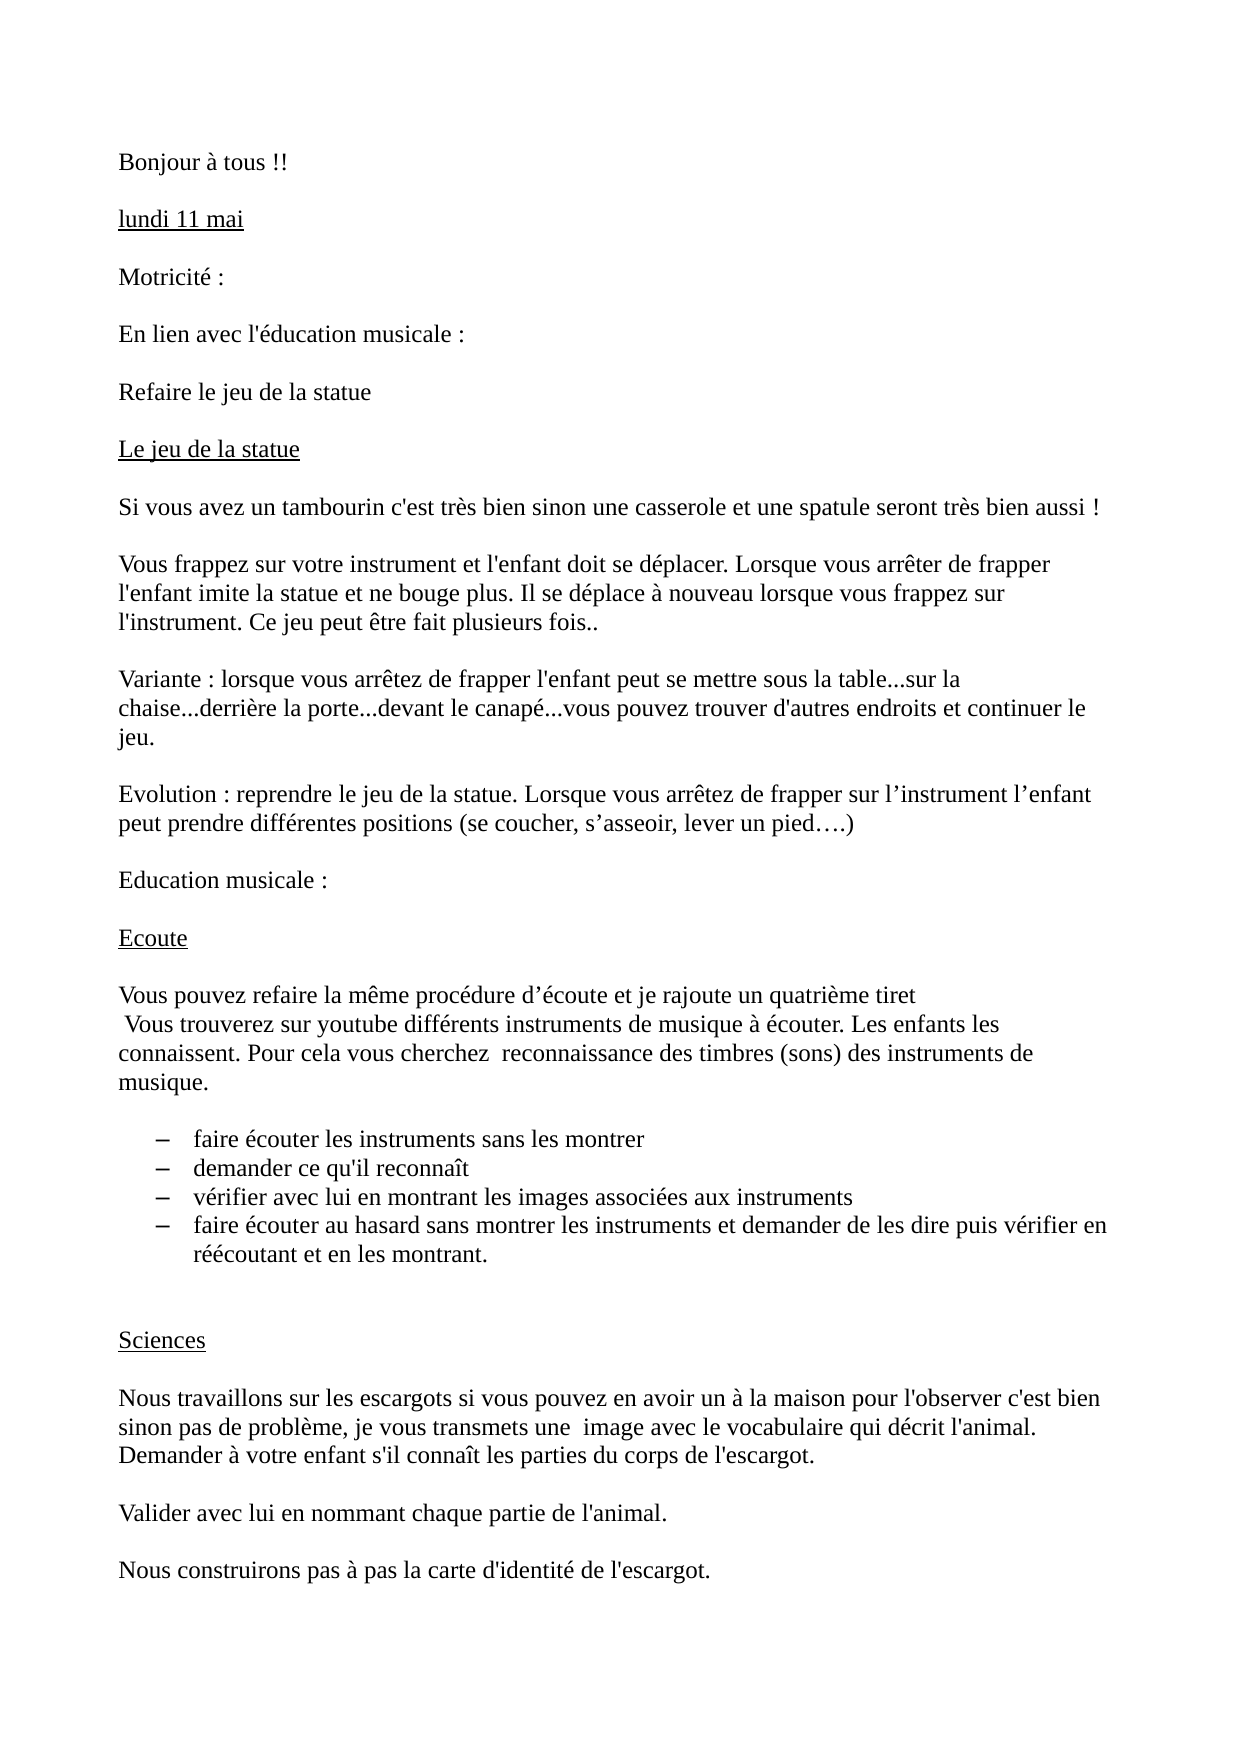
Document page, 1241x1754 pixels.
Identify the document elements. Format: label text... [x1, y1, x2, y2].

list demander ce qu'il reconnaît [156, 1153, 1122, 1182]
text Si vous avez un tambourin c'est très bien sinon une casserole et une spatule seront très bien aussi ! [118, 492, 1122, 521]
list vérifier avec lui en montrant les images associées aux instruments [156, 1182, 1122, 1211]
text Bonjour à tous !! [118, 147, 1122, 176]
text Nous travaillons sur les escargots si vous pouvez en avoir un à la maison pour l'observer c'est bien sinon pas de problème, je vous transmets une image avec le vocabulaire qui décrit l'animal. [118, 1383, 1122, 1441]
text Evolution : reprendre le jeu de la statue. Lorsque vous arrêtez de frapper sur l’instrument l’enfant peut prendre différentes positions (se coucher, s’asseoir, lever un pied….) [118, 779, 1122, 837]
list faire écouter les instruments sans les montrer [156, 1124, 1122, 1153]
text Ecoute [118, 923, 1122, 952]
text Sciences [118, 1326, 1122, 1354]
list faire écouter au hasard sans montrer les instruments et demander de les dire puis vérifier en réécoutant et en les montrant. [156, 1211, 1122, 1268]
text Le jeu de la statue [118, 434, 1122, 463]
text Refaire le jeu de la statue [118, 377, 1122, 406]
text Vous pouvez refaire la même procédure d’écoute et je rajoute un quatrième tiret [118, 981, 1122, 1009]
text Vous frappez sur votre instrument et l'enfant doit se déplacer. Lorsque vous arrêter de frapper l'enfant imite la statue et ne bouge plus. Il se déplace à nouveau lorsque vous frappez sur l'instrument. Ce jeu peut être fait plusieurs fois.. [118, 549, 1122, 636]
text lundi 11 mai [118, 204, 1122, 233]
text Nous construirons pas à pas la carte d'identité de l'escargot. [118, 1556, 1122, 1584]
text Variante : lorsque vous arrêtez de frapper l'enfant peut se mettre sous la table...sur la chaise...derrière la porte...devant le canapé...vous pouvez trouver d'autres endroits et continuer le jeu. [118, 664, 1122, 751]
text Vous trouverez sur youtube différents instruments de musique à écouter. Les enfants les connaissent. Pour cela vous cherchez reconnaissance des timbres (sons) des instruments de musique. [118, 1009, 1122, 1096]
text Education musicale : [118, 866, 1122, 894]
text Demander à votre enfant s'il connaît les parties du corps de l'escargot. [118, 1441, 1122, 1469]
text En lien avec l'éducation musicale : [118, 319, 1122, 348]
text Valider avec lui en nommant chaque partie de l'animal. [118, 1498, 1122, 1527]
text Motricité : [118, 262, 1122, 291]
